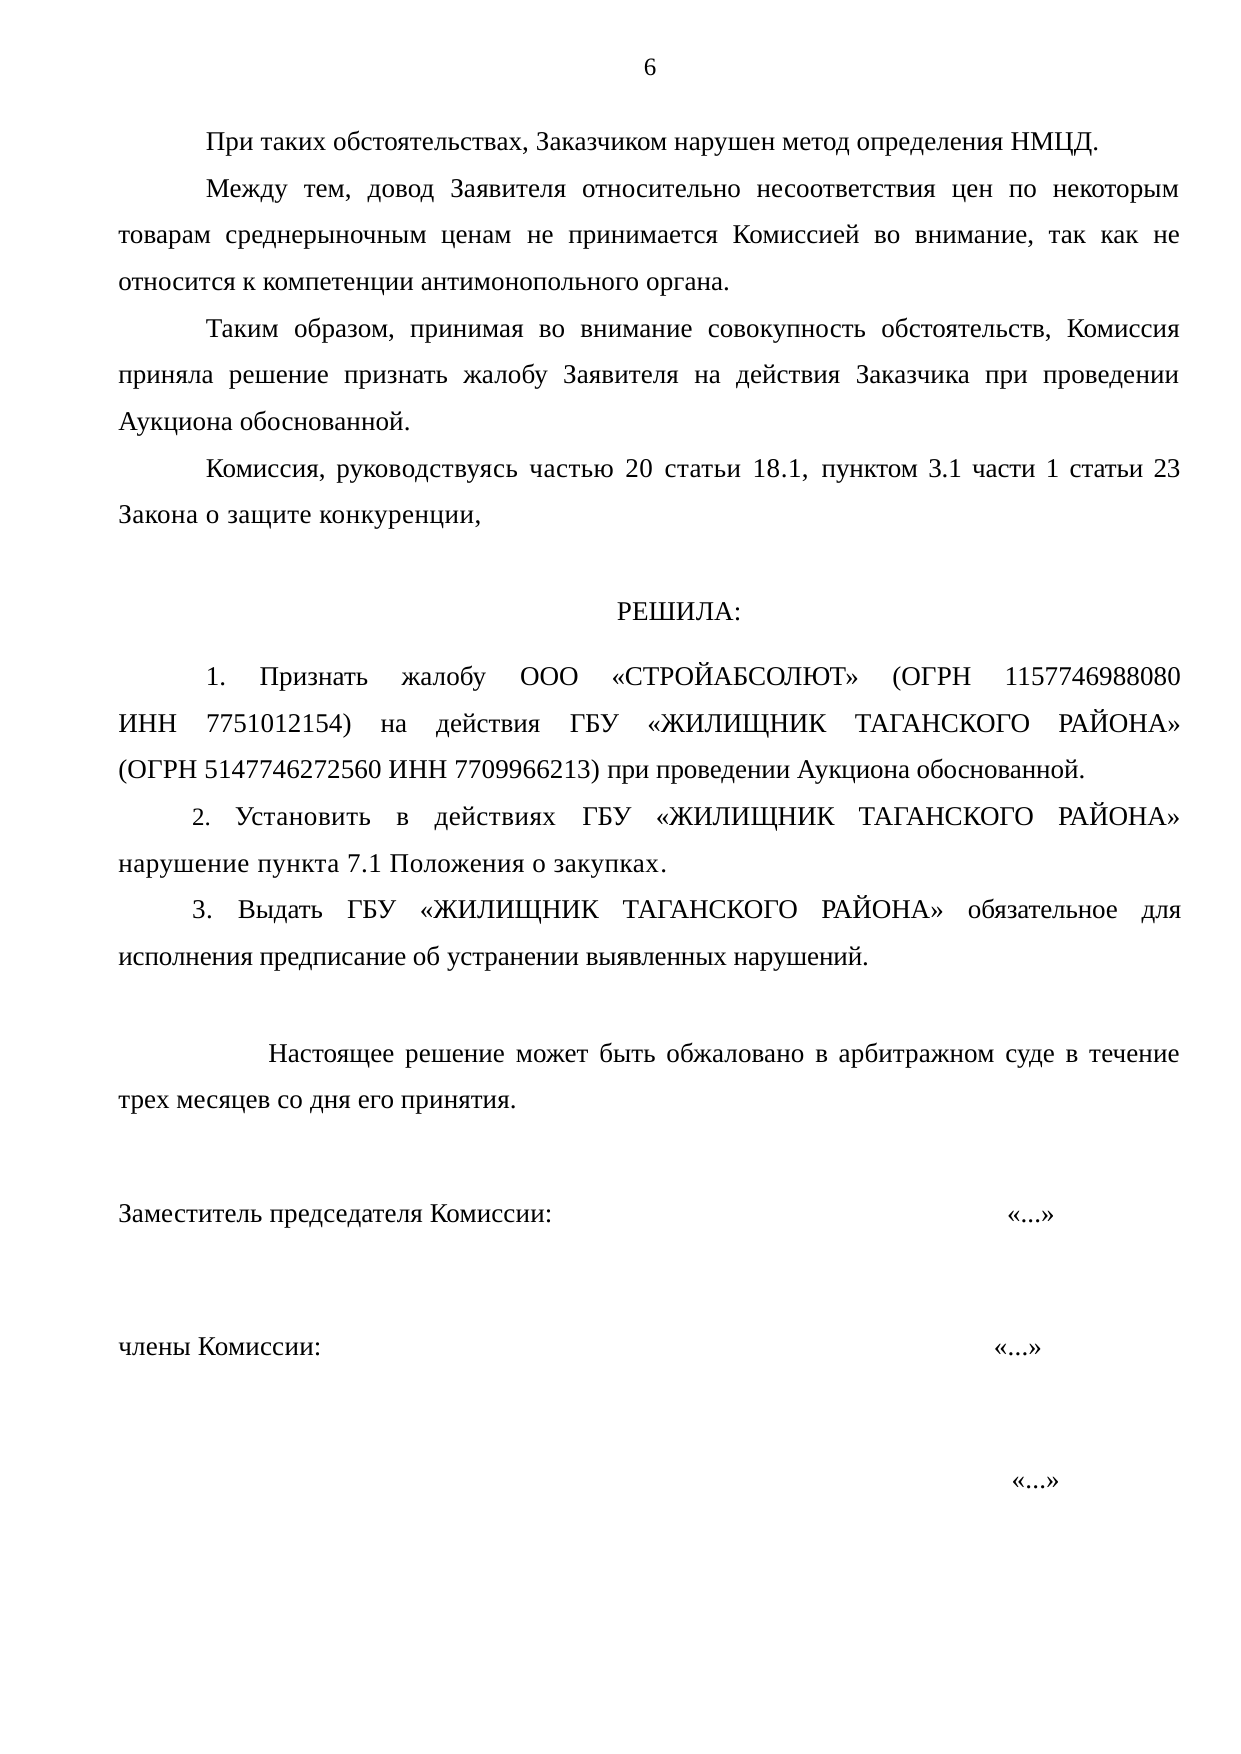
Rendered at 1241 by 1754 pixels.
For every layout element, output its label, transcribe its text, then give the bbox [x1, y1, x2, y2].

text 1. Признать жалобу ООО «СТРОЙАБСОЛЮТ» (ОГРН 1157746988080 ИНН 7751012154) на действия ГБУ «ЖИЛИЩНИК ТАГАНСКОГО РАЙОНА» (ОГРН 5147746272560 ИНН 7709966213) при проведении Аукциона обоснованной. [118, 660, 1181, 784]
text Комиссия, руководствуясь частью 20 статьи 18.1, пунктом 3.1 части 1 статьи 23 Закона о защите конкуренции, [118, 452, 1181, 529]
text Настоящее решение может быть обжаловано в арбитражном суде в течение трех месяцев со дня его принятия. [118, 1037, 1181, 1115]
text «...» [118, 1463, 1181, 1494]
text 2. Установить в действиях ГБУ «ЖИЛИЩНИК ТАГАНСКОГО РАЙОНА» нарушение пункта 7.1 Положения о закупках. [118, 800, 1181, 878]
text При таких обстоятельствах, Заказчиком нарушен метод определения НМЦД. [118, 125, 1181, 156]
text Заместитель председателя Комиссии: «...» [118, 1197, 1181, 1228]
text 3. Выдать ГБУ «ЖИЛИЩНИК ТАГАНСКОГО РАЙОНА» обязательное для исполнения предписание об устранении выявленных нарушений. [118, 893, 1181, 971]
text Между тем, довод Заявителя относительно несоответствия цен по некоторым товарам среднерыночным ценам не принимается Комиссией во внимание, так как не относится к компетенции антимонопольного органа. [118, 172, 1181, 296]
text Таким образом, принимая во внимание совокупность обстоятельств, Комиссия приняла решение признать жалобу Заявителя на действия Заказчика при проведении Аукциона обоснованной. [118, 312, 1181, 436]
text РЕШИЛА: [118, 595, 1181, 626]
text члены Комиссии: «...» [118, 1330, 1181, 1361]
